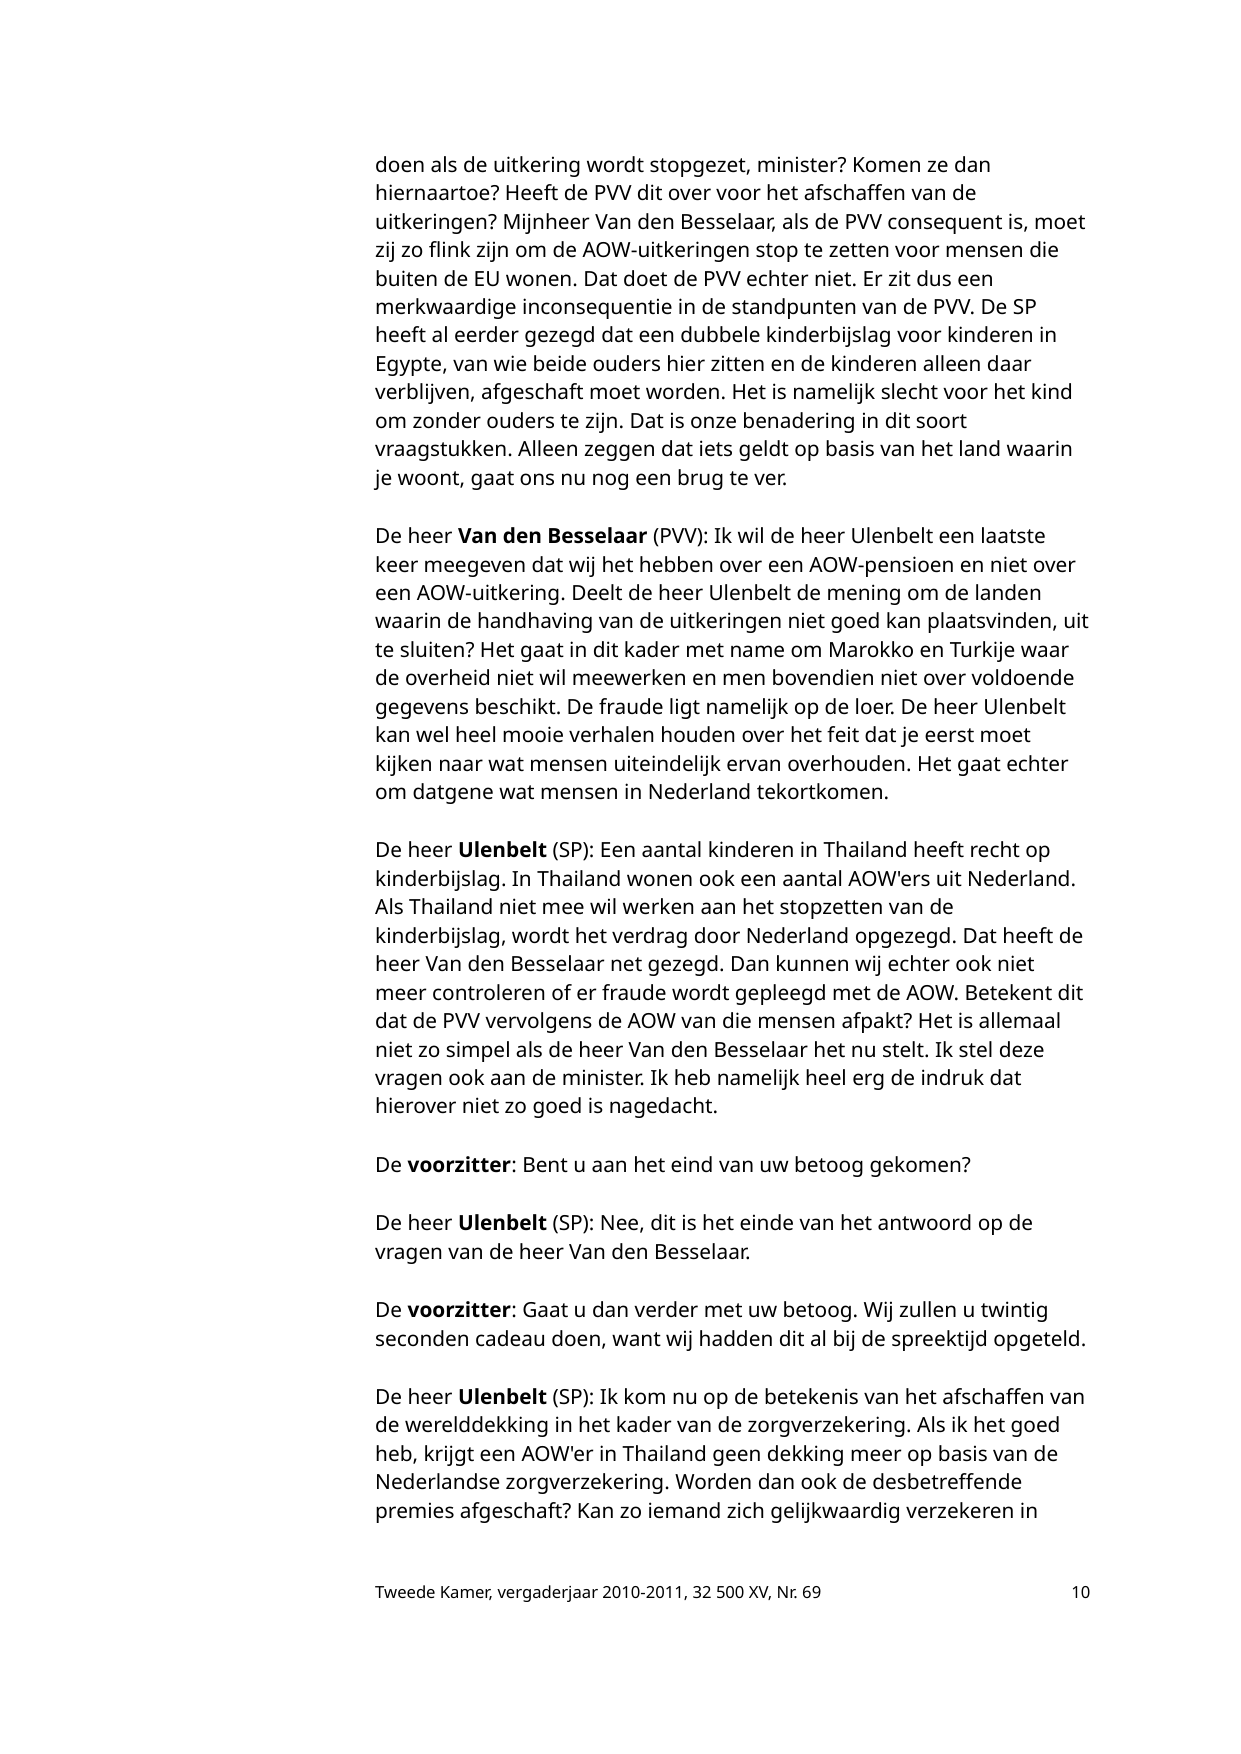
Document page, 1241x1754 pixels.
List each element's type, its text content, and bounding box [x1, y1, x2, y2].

text De heer Ulenbelt (SP): Ik kom nu op de betekenis van het afschaffen van de werelddekking in het kader van de zorgverzekering. Als ik het goed heb, krijgt een AOW'er in Thailand geen dekking meer op basis van de Nederlandse zorgverzekering. Worden dan ook de desbetreffende premies afgeschaft? Kan zo iemand zich gelijkwaardig verzekeren in [375, 1382, 1090, 1524]
text De heer Ulenbelt (SP): Nee, dit is het einde van het antwoord op de vragen van de heer Van den Besselaar. [375, 1208, 1090, 1265]
text De voorzitter: Bent u aan het eind van uw betoog gekomen? [375, 1150, 1090, 1178]
text doen als de uitkering wordt stopgezet, minister? Komen ze dan hiernaartoe? Heeft de PVV dit over voor het afschaffen van de uitkeringen? Mijnheer Van den Besselaar, als de PVV consequent is, moet zij zo flink zijn om de AOW-uitkeringen stop te zetten voor mensen die buiten de EU wonen. Dat doet de PVV echter niet. Er zit dus een merkwaardige inconsequentie in de standpunten van de PVV. De SP heeft al eerder gezegd dat een dubbele kinderbijslag voor kinderen in Egypte, van wie beide ouders hier zitten en de kinderen alleen daar verblijven, afgeschaft moet worden. Het is namelijk slecht voor het kind om zonder ouders te zijn. Dat is onze benadering in dit soort vraagstukken. Alleen zeggen dat iets geldt op basis van het land waarin je woont, gaat ons nu nog een brug te ver. [375, 150, 1090, 491]
text De heer Ulenbelt (SP): Een aantal kinderen in Thailand heeft recht op kinderbijslag. In Thailand wonen ook een aantal AOW'ers uit Nederland. Als Thailand niet mee wil werken aan het stopzetten van de kinderbijslag, wordt het verdrag door Nederland opgezegd. Dat heeft de heer Van den Besselaar net gezegd. Dan kunnen wij echter ook niet meer controleren of er fraude wordt gepleegd met de AOW. Betekent dit dat de PVV vervolgens de AOW van die mensen afpakt? Het is allemaal niet zo simpel als de heer Van den Besselaar het nu stelt. Ik stel deze vragen ook aan de minister. Ik heb namelijk heel erg de indruk dat hierover niet zo goed is nagedacht. [375, 836, 1090, 1120]
text De voorzitter: Gaat u dan verder met uw betoog. Wij zullen u twintig seconden cadeau doen, want wij hadden dit al bij de spreektijd opgeteld. [375, 1295, 1090, 1352]
text De heer Van den Besselaar (PVV): Ik wil de heer Ulenbelt een laatste keer meegeven dat wij het hebben over een AOW-pensioen en niet over een AOW-uitkering. Deelt de heer Ulenbelt de mening om de landen waarin de handhaving van de uitkeringen niet goed kan plaatsvinden, uit te sluiten? Het gaat in dit kader met name om Marokko en Turkije waar de overheid niet wil meewerken en men bovendien niet over voldoende gegevens beschikt. De fraude ligt namelijk op de loer. De heer Ulenbelt kan wel heel mooie verhalen houden over het feit dat je eerst moet kijken naar wat mensen uiteindelijk ervan overhouden. Het gaat echter om datgene wat mensen in Nederland tekortkomen. [375, 521, 1090, 806]
